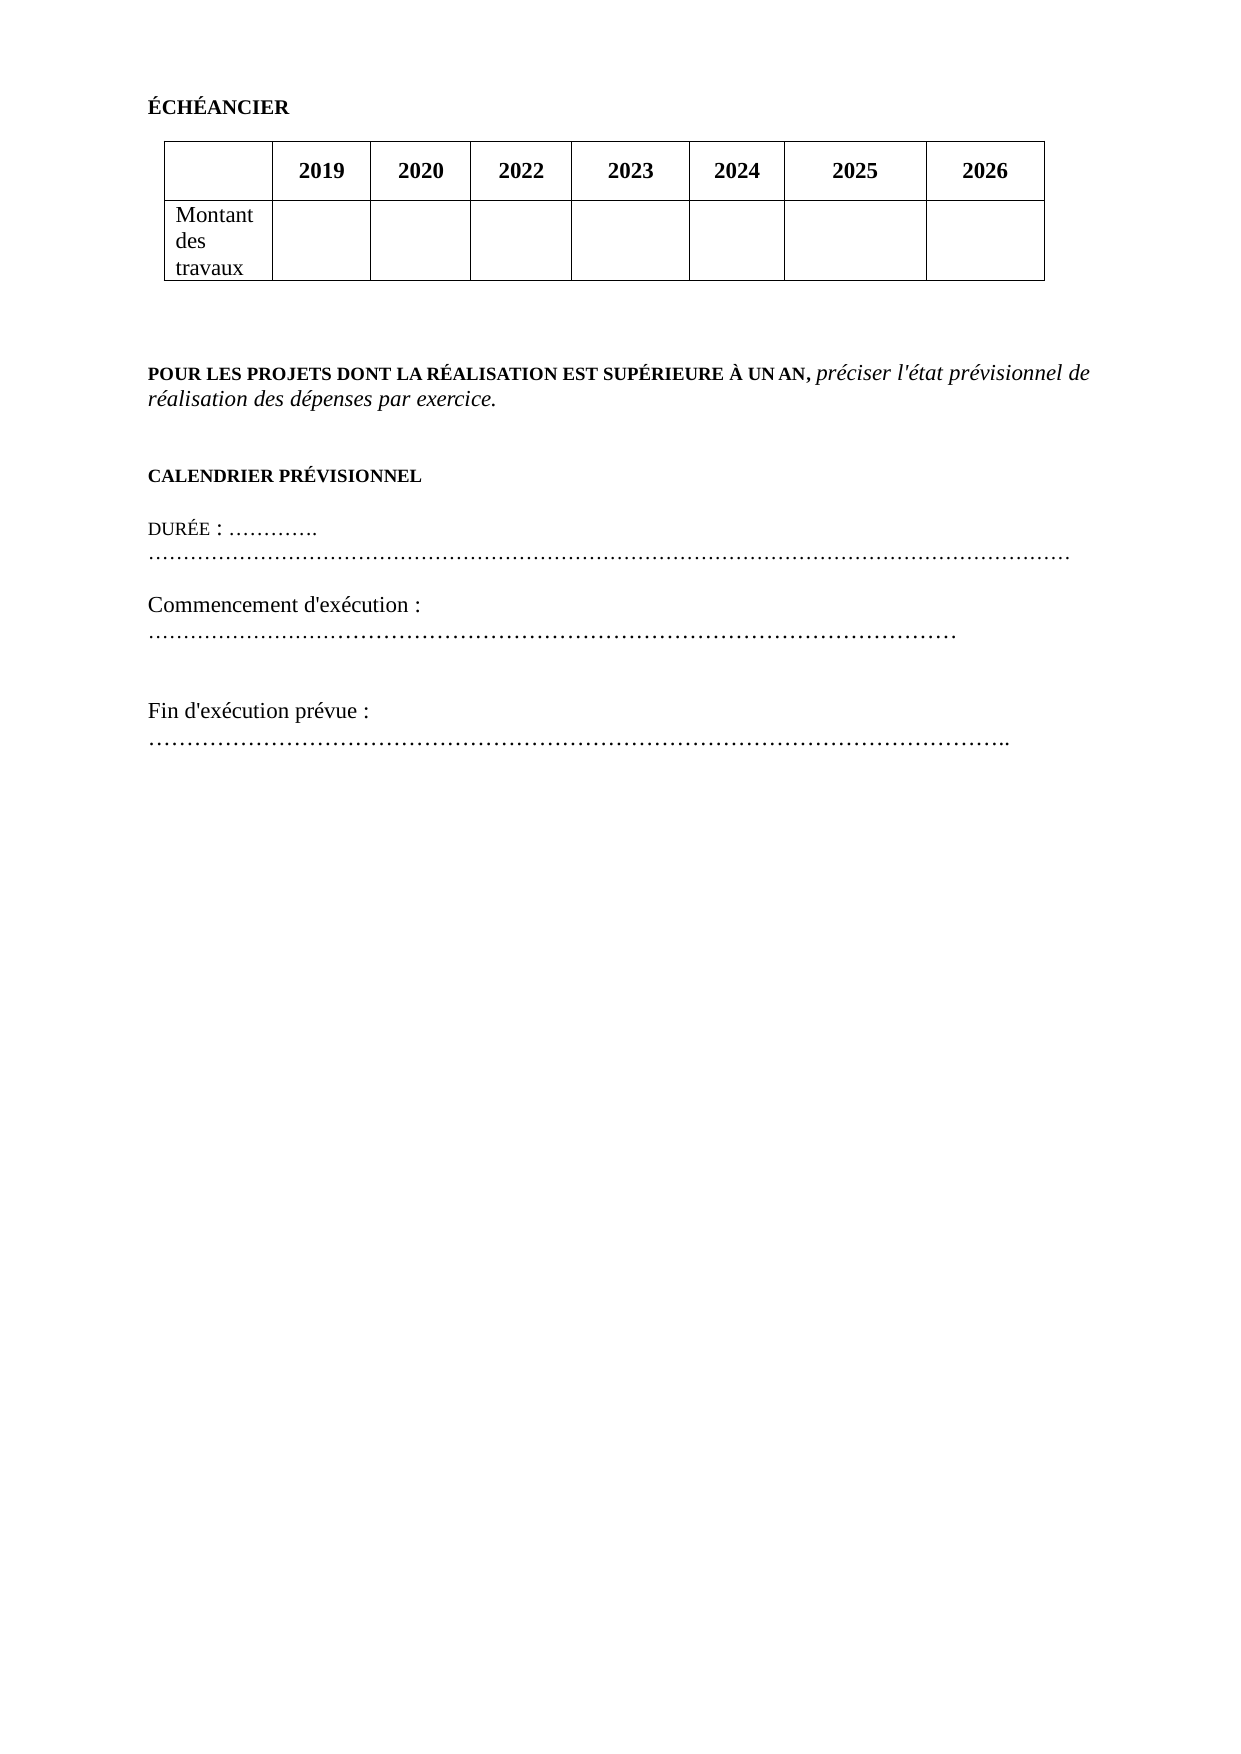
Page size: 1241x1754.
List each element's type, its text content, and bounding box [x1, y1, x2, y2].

text Fin d'exécution prévue : ………………………………………………………………………………………………….. [148, 697, 1093, 750]
table_header 2020 [371, 142, 470, 200]
text CALENDRIER PRÉVISIONNEL [148, 465, 1093, 487]
text Commencement d'exécution : ……………………………………………………………………………………………… [148, 591, 1093, 644]
table_cell [471, 201, 571, 280]
table_cell Montant des travaux [165, 201, 272, 280]
table_cell [371, 201, 470, 280]
text ÉCHÉANCIER [148, 94, 1093, 118]
text Pour les projets dont la réalisation est supérieure à un an, préciser l'état prévisionnel de réalisation des dépenses par exercice. [148, 359, 1093, 412]
table_header 2026 [927, 142, 1044, 200]
table_cell [690, 201, 784, 280]
table_cell [785, 201, 926, 280]
table_cell [927, 201, 1044, 280]
table_header 2023 [572, 142, 689, 200]
text DURÉE : ………….…………………………………………………………………………………………………………………… [148, 513, 1093, 564]
table_header 2022 [471, 142, 571, 200]
table_header 2025 [785, 142, 926, 200]
table_cell [273, 201, 370, 280]
table_header 2024 [690, 142, 784, 200]
table_cell [572, 201, 689, 280]
table_header 2019 [273, 142, 370, 200]
table_header [165, 142, 272, 200]
